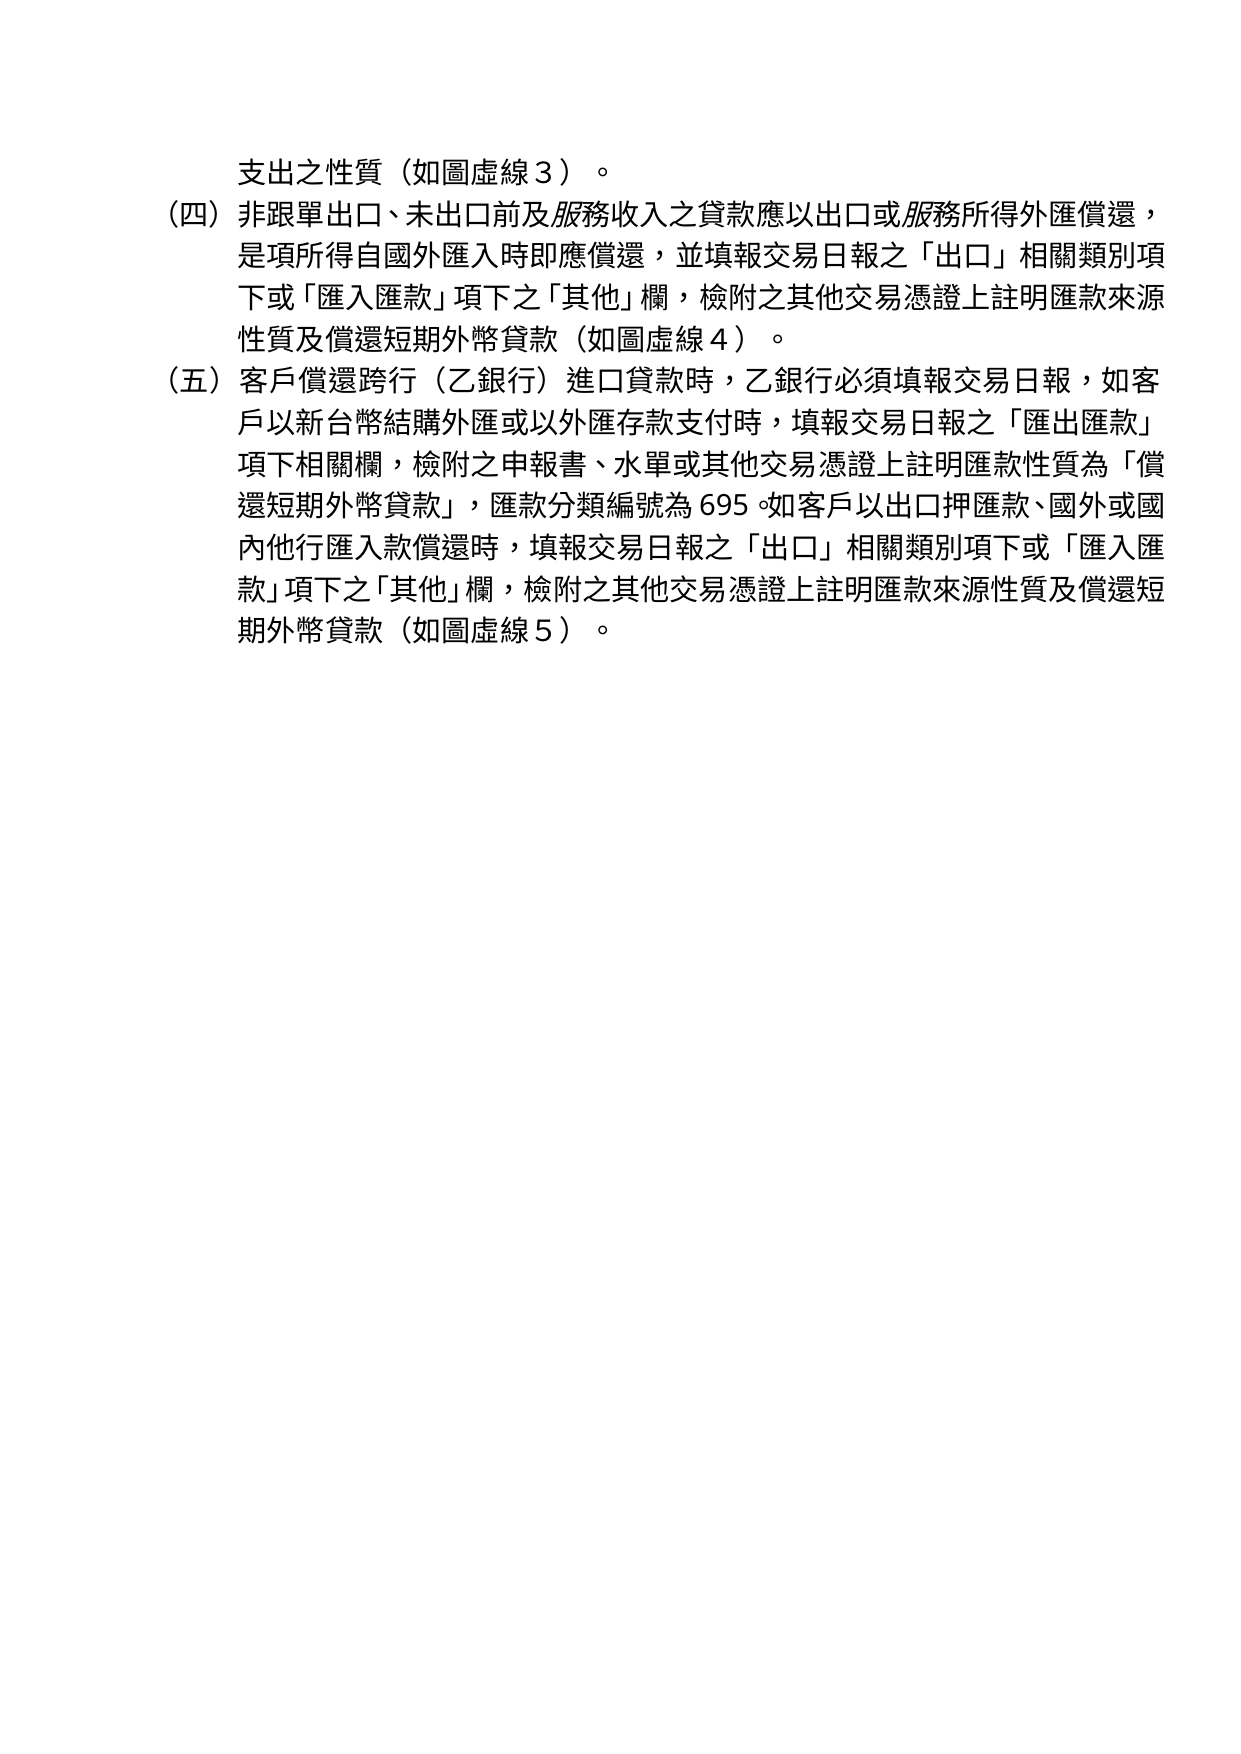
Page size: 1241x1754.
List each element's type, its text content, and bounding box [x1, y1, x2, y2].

text （三）償還服務支出之貸款，如客戶以新台幣結購外匯或外匯存款支付時，填報交易日報之「匯出匯款」項下相關欄，檢附之申報書、水單或其他交易憑證上匯款性質依服務支出之性質填報；如客戶以出口押匯款、國外或國內他行匯入款償還時，填報交易日報之「出口」相關類別項下或「匯入匯款」項下之「其他」欄，檢附之其他交易憑證上註明匯款來源性質及扣付服務支出之性質（如圖虛線３）。 [150, 150, 1165, 192]
text （四）非跟單出口、未出口前及服務收入之貸款應以出口或服務所得外匯償還，是項所得自國外匯入時即應償還，並填報交易日報之「出口」相關類別項下或「匯入匯款」項下之「其他」欄，檢附之其他交易憑證上註明匯款來源性質及償還短期外幣貸款（如圖虛線４）。 [150, 192, 1165, 358]
text （五）客戶償還跨行（乙銀行）進口貸款時，乙銀行必須填報交易日報，如客戶以新台幣結購外匯或以外匯存款支付時，填報交易日報之「匯出匯款」項下相關欄，檢附之申報書、水單或其他交易憑證上註明匯款性質為「償還短期外幣貸款」，匯款分類編號為695。如客戶以出口押匯款、國外或國內他行匯入款償還時，填報交易日報之「出口」相關類別項下或「匯入匯款」項下之「其他」欄，檢附之其他交易憑證上註明匯款來源性質及償還短期外幣貸款（如圖虛線５）。 [150, 358, 1165, 650]
